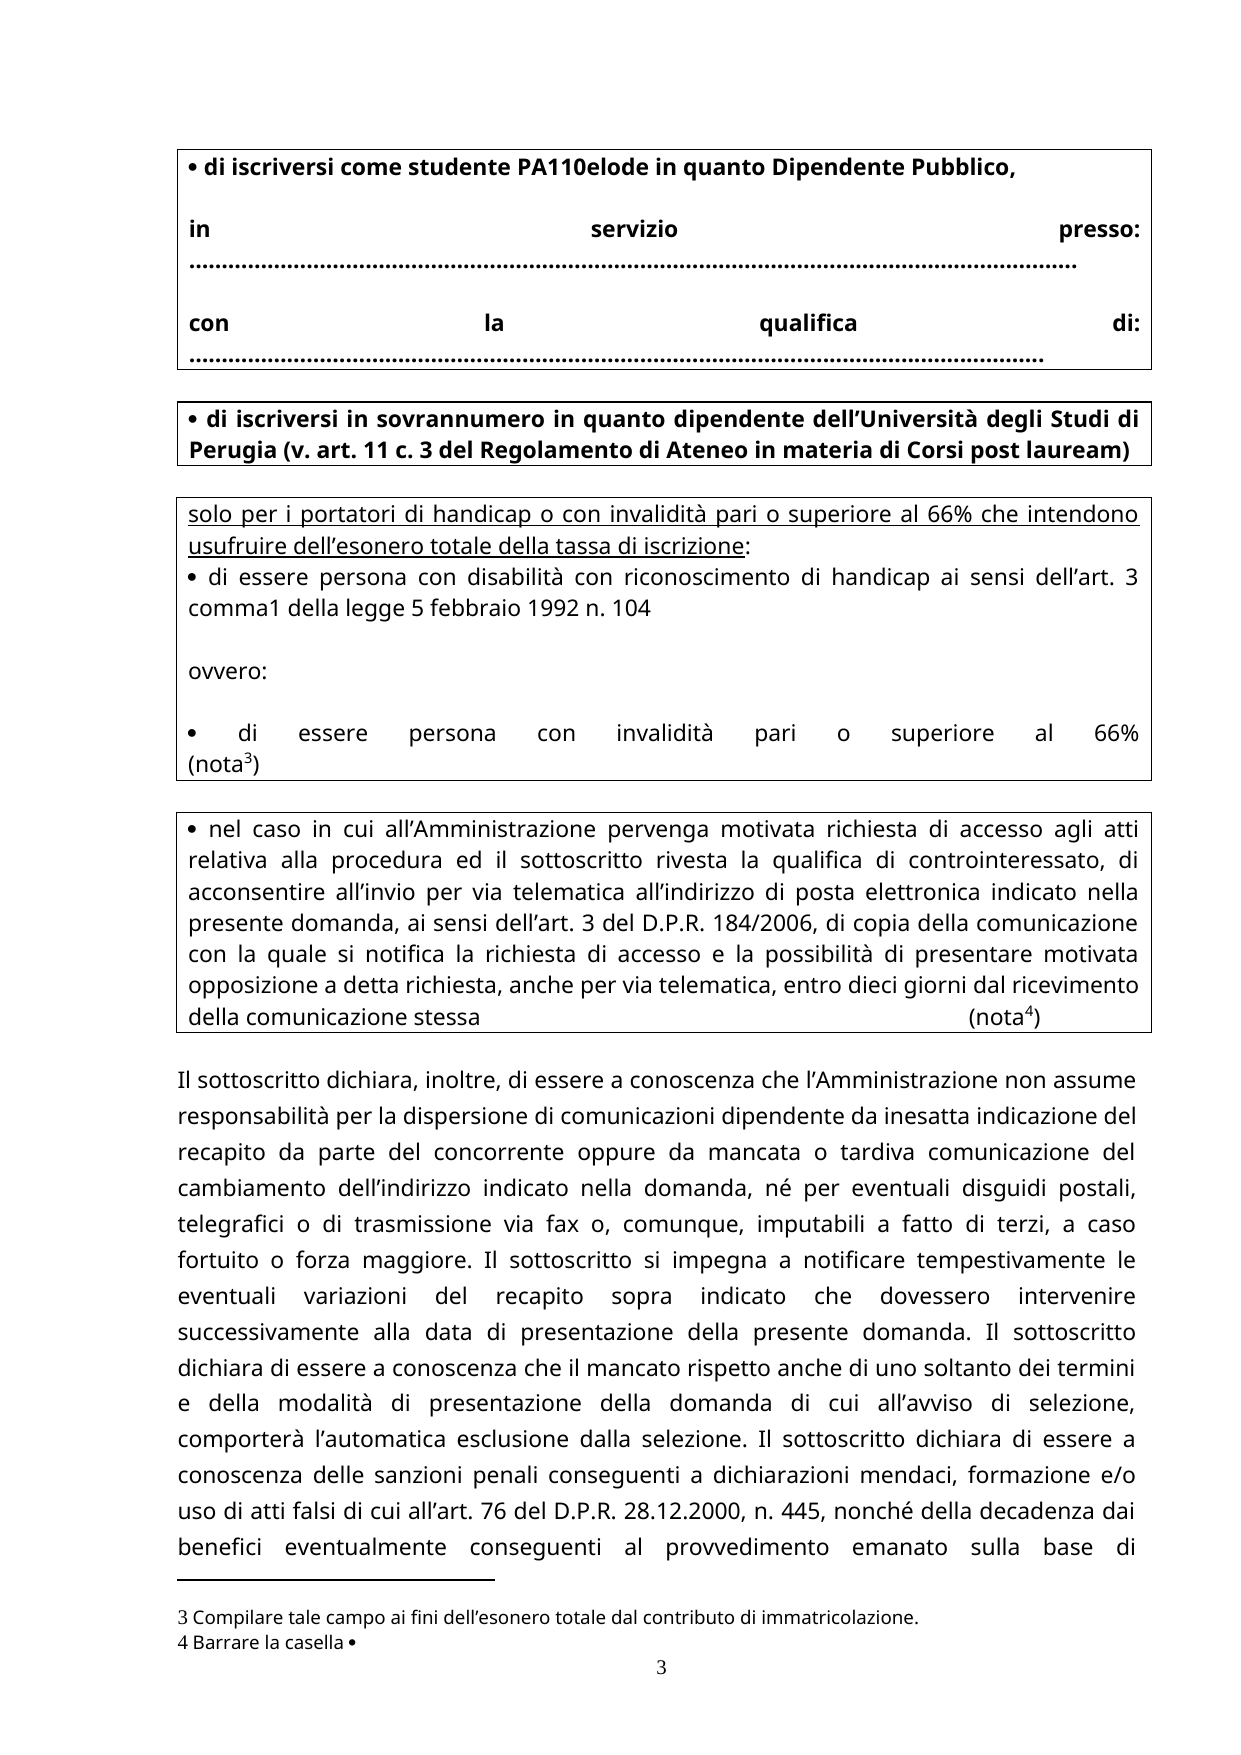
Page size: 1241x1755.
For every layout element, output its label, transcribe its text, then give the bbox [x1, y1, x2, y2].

table_header  nel caso in cui all’Amministrazione pervenga motivata richiesta di accesso agli atti relativa alla procedura ed il sottoscritto rivesta la qualifica di controinteressato, di acconsentire all’invio per via telematica all’indirizzo di posta elettronica indicato nella presente domanda, ai sensi dell’art. 3 del D.P.R. 184/2006, di copia della comunicazione con la quale si notifica la richiesta di accesso e la possibilità di presentare motivata opposizione a detta richiesta, anche per via telematica, entro dieci giorni dal ricevimento della comunicazione stessa (nota) [177, 813, 1151, 1032]
table_header solo per i portatori di handicap o con invalidità pari o superiore al 66% che intendono usufruire dell’esonero totale della tassa di iscrizione:  di essere persona con disabilità con riconoscimento di handicap ai sensi dell’art. 3 comma1 della legge 5 febbraio 1992 n. 104 ovvero:  di essere persona con invalidità pari o superiore al 66% (nota) [177, 498, 1151, 779]
text Il sottoscritto dichiara, inoltre, di essere a conoscenza che l’Amministrazione non assume responsabilità per la dispersione di comunicazioni dipendente da inesatta indicazione del recapito da parte del concorrente oppure da mancata o tardiva comunicazione del cambiamento dell’indirizzo indicato nella domanda, né per eventuali disguidi postali, telegrafici o di trasmissione via fax o, comunque, imputabili a fatto di terzi, a caso fortuito o forza maggiore. Il sottoscritto si impegna a notificare tempestivamente le eventuali variazioni del recapito sopra indicato che dovessero intervenire successivamente alla data di presentazione della presente domanda. Il sottoscritto dichiara di essere a conoscenza che il mancato rispetto anche di uno soltanto dei termini e della modalità di presentazione della domanda di cui all’avviso di selezione, comporterà l’automatica esclusione dalla selezione. Il sottoscritto dichiara di essere a conoscenza delle sanzioni penali conseguenti a dichiarazioni mendaci, formazione e/o uso di atti falsi di cui all’art. 76 del D.P.R. 28.12.2000, n. 445, nonché della decadenza dai benefici eventualmente conseguenti al provvedimento emanato sulla base di [177, 1064, 1137, 1562]
table_header  di iscriversi in sovrannumero in quanto dipendente dell’Università degli Studi di Perugia (v. art. 11 c. 3 del Regolamento di Ateneo in materia di Corsi post lauream) [178, 403, 1151, 465]
table_header  di iscriversi come studente PA110elode in quanto Dipendente Pubblico, in servizio presso: ………………………………………………………………………………………………………………………. con la qualifica di: ……………………………………………………………………………………................................... [178, 150, 1151, 369]
